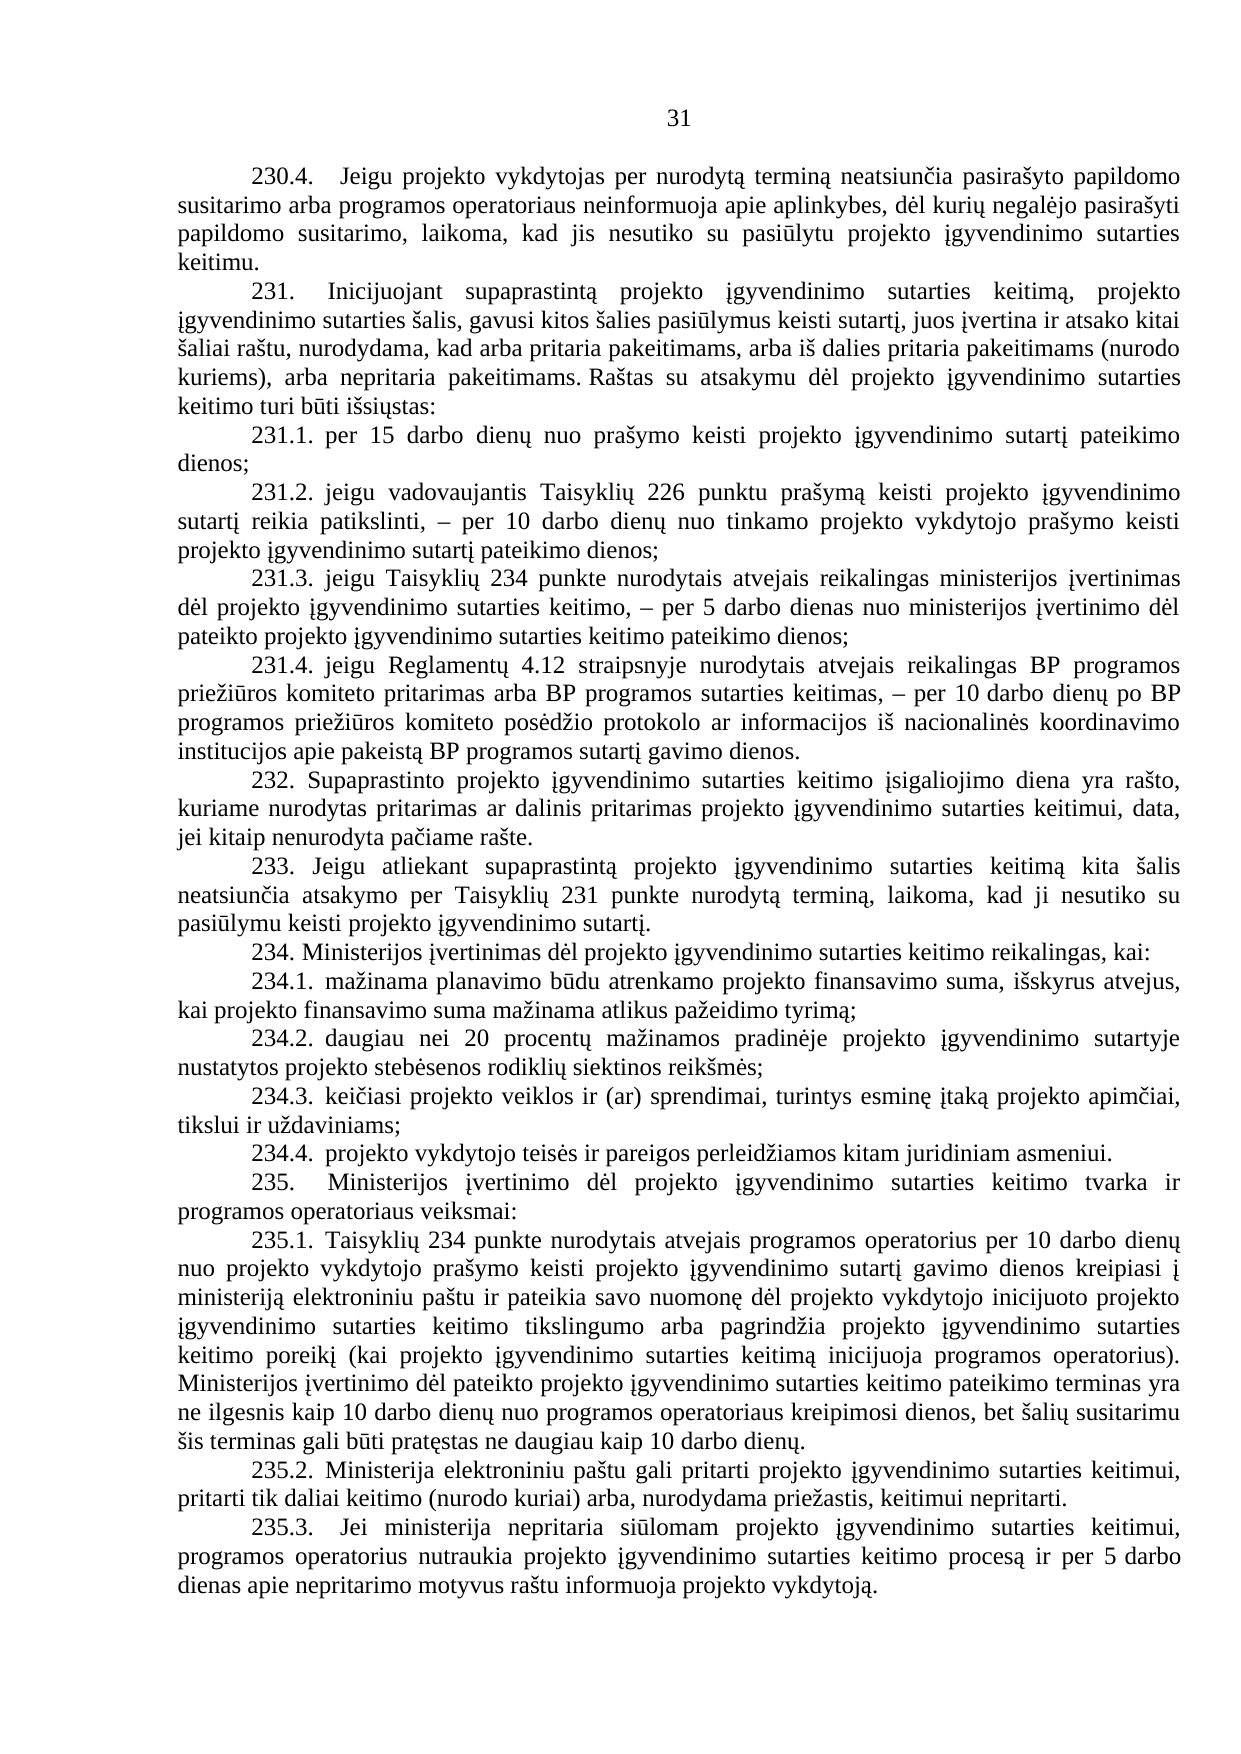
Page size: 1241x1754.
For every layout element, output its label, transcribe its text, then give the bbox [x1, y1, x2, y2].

text 231.3. jeigu Taisyklių 234 punkte nurodytais atvejais reikalingas ministerijos įvertinimas dėl projekto įgyvendinimo sutarties keitimo, – per 5 darbo dienas nuo ministerijos įvertinimo dėl pateikto projekto įgyvendinimo sutarties keitimo pateikimo dienos; [177, 563, 1181, 650]
text 234.2. daugiau nei 20 procentų mažinamos pradinėje projekto įgyvendinimo sutartyje nustatytos projekto stebėsenos rodiklių siektinos reikšmės; [177, 1023, 1181, 1081]
text 235. Ministerijos įvertinimo dėl projekto įgyvendinimo sutarties keitimo tvarka ir programos operatoriaus veiksmai: [177, 1167, 1181, 1225]
text 233. Jeigu atliekant supaprastintą projekto įgyvendinimo sutarties keitimą kita šalis neatsiunčia atsakymo per Taisyklių 231 punkte nurodytą terminą, laikoma, kad ji nesutiko su pasiūlymu keisti projekto įgyvendinimo sutartį. [177, 851, 1181, 937]
text 232. Supaprastinto projekto įgyvendinimo sutarties keitimo įsigaliojimo diena yra rašto, kuriame nurodytas pritarimas ar dalinis pritarimas projekto įgyvendinimo sutarties keitimui, data, jei kitaip nenurodyta pačiame rašte. [177, 765, 1181, 851]
text 231.2. jeigu vadovaujantis Taisyklių 226 punktu prašymą keisti projekto įgyvendinimo sutartį reikia patikslinti, – per 10 darbo dienų nuo tinkamo projekto vykdytojo prašymo keisti projekto įgyvendinimo sutartį pateikimo dienos; [177, 477, 1181, 563]
text 235.2. Ministerija elektroniniu paštu gali pritarti projekto įgyvendinimo sutarties keitimui, pritarti tik daliai keitimo (nurodo kuriai) arba, nurodydama priežastis, keitimui nepritarti. [177, 1455, 1181, 1512]
text 234.3. keičiasi projekto veiklos ir (ar) sprendimai, turintys esminę įtaką projekto apimčiai, tikslui ir uždaviniams; [177, 1081, 1181, 1138]
text 230.4. Jeigu projekto vykdytojas per nurodytą terminą neatsiunčia pasirašyto papildomo susitarimo arba programos operatoriaus neinformuoja apie aplinkybes, dėl kurių negalėjo pasirašyti papildomo susitarimo, laikoma, kad jis nesutiko su pasiūlytu projekto įgyvendinimo sutarties keitimu. [177, 161, 1181, 276]
text 234.1. mažinama planavimo būdu atrenkamo projekto finansavimo suma, išskyrus atvejus, kai projekto finansavimo suma mažinama atlikus pažeidimo tyrimą; [177, 966, 1181, 1023]
text 231. Inicijuojant supaprastintą projekto įgyvendinimo sutarties keitimą, projekto įgyvendinimo sutarties šalis, gavusi kitos šalies pasiūlymus keisti sutartį, juos įvertina ir atsako kitai šaliai raštu, nurodydama, kad arba pritaria pakeitimams, arba iš dalies pritaria pakeitimams (nurodo kuriems), arba nepritaria pakeitimams. Raštas su atsakymu dėl projekto įgyvendinimo sutarties keitimo turi būti išsiųstas: [177, 276, 1181, 420]
text 235.3. Jei ministerija nepritaria siūlomam projekto įgyvendinimo sutarties keitimui, programos operatorius nutraukia projekto įgyvendinimo sutarties keitimo procesą ir per 5 darbo dienas apie nepritarimo motyvus raštu informuoja projekto vykdytoją. [177, 1512, 1181, 1598]
text 235.1. Taisyklių 234 punkte nurodytais atvejais programos operatorius per 10 darbo dienų nuo projekto vykdytojo prašymo keisti projekto įgyvendinimo sutartį gavimo dienos kreipiasi į ministeriją elektroniniu paštu ir pateikia savo nuomonę dėl projekto vykdytojo inicijuoto projekto įgyvendinimo sutarties keitimo tikslingumo arba pagrindžia projekto įgyvendinimo sutarties keitimo poreikį (kai projekto įgyvendinimo sutarties keitimą inicijuoja programos operatorius). Ministerijos įvertinimo dėl pateikto projekto įgyvendinimo sutarties keitimo pateikimo terminas yra ne ilgesnis kaip 10 darbo dienų nuo programos operatoriaus kreipimosi dienos, bet šalių susitarimu šis terminas gali būti pratęstas ne daugiau kaip 10 darbo dienų. [177, 1225, 1181, 1455]
text 234.4. projekto vykdytojo teisės ir pareigos perleidžiamos kitam juridiniam asmeniui. [177, 1138, 1181, 1167]
text 234. Ministerijos įvertinimas dėl projekto įgyvendinimo sutarties keitimo reikalingas, kai: [177, 937, 1181, 966]
text 231.1. per 15 darbo dienų nuo prašymo keisti projekto įgyvendinimo sutartį pateikimo dienos; [177, 420, 1181, 477]
text 231.4. jeigu Reglamentų 4.12 straipsnyje nurodytais atvejais reikalingas BP programos priežiūros komiteto pritarimas arba BP programos sutarties keitimas, – per 10 darbo dienų po BP programos priežiūros komiteto posėdžio protokolo ar informacijos iš nacionalinės koordinavimo institucijos apie pakeistą BP programos sutartį gavimo dienos. [177, 650, 1181, 765]
